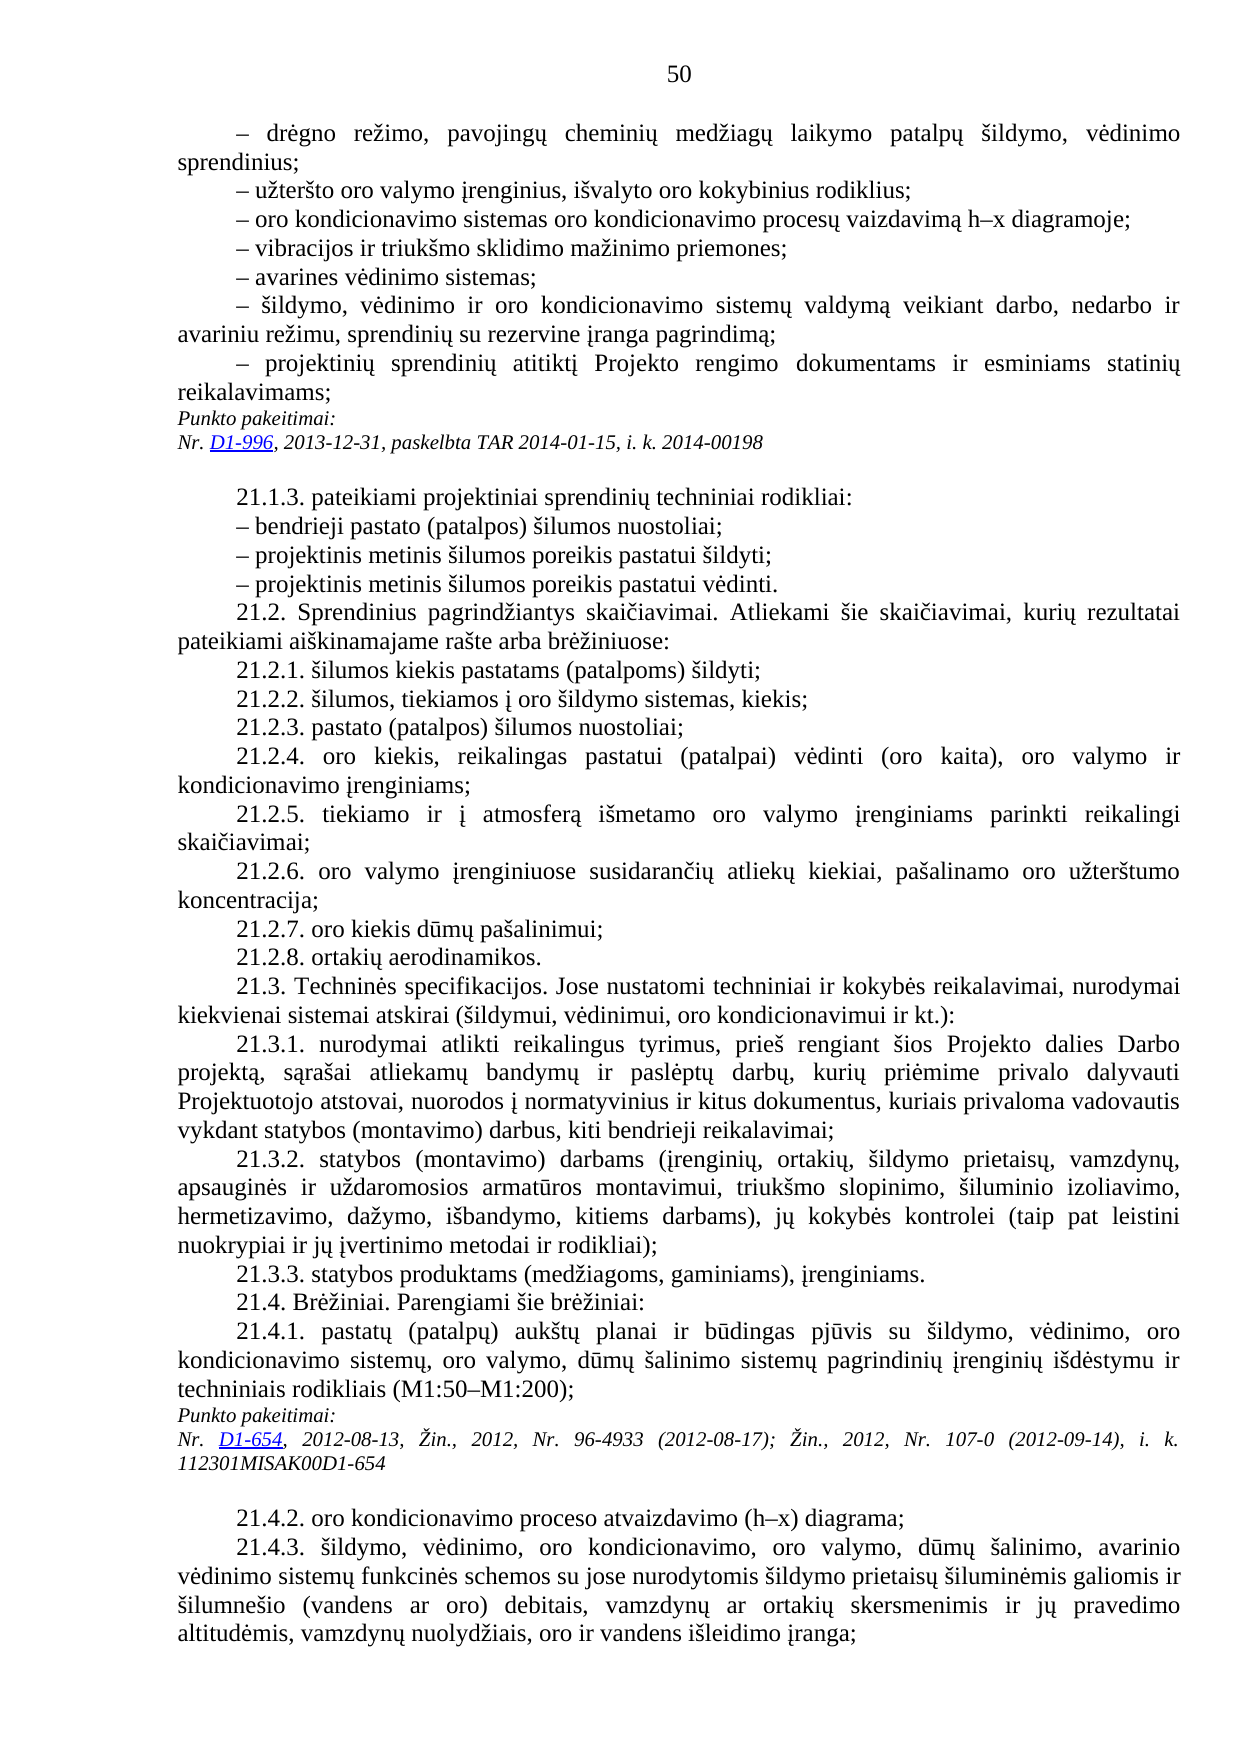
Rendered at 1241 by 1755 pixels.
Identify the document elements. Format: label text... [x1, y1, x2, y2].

text 21.2.8. ortakių aerodinamikos. [177, 942, 1181, 971]
text – bendrieji pastato (patalpos) šilumos nuostoliai; [177, 511, 1181, 540]
text 21.4.1. pastatų (patalpų) aukštų planai ir būdingas pjūvis su šildymo, vėdinimo, oro kondicionavimo sistemų, oro valymo, dūmų šalinimo sistemų pagrindinių įrenginių išdėstymu ir techniniais rodikliais (M1:50–M1:200); [177, 1316, 1181, 1402]
text – šildymo, vėdinimo ir oro kondicionavimo sistemų valdymą veikiant darbo, nedarbo ir avariniu režimu, sprendinių su rezervine įranga pagrindimą; [177, 291, 1181, 348]
text 21.1.3. pateikiami projektiniai sprendinių techniniai rodikliai: [177, 482, 1181, 511]
text 21.2.5. tiekiamo ir į atmosferą išmetamo oro valymo įrenginiams parinkti reikalingi skaičiavimai; [177, 799, 1181, 856]
text 21.2. Sprendinius pagrindžiantys skaičiavimai. Atliekami šie skaičiavimai, kurių rezultatai pateikiami aiškinamajame rašte arba brėžiniuose: [177, 597, 1181, 655]
text 21.3. Techninės specifikacijos. Jose nustatomi techniniai ir kokybės reikalavimai, nurodymai kiekvienai sistemai atskirai (šildymui, vėdinimui, oro kondicionavimui ir kt.): [177, 971, 1181, 1029]
text 21.2.7. oro kiekis dūmų pašalinimui; [177, 914, 1181, 942]
text – projektinis metinis šilumos poreikis pastatui vėdinti. [177, 569, 1181, 597]
text 21.3.2. statybos (montavimo) darbams (įrenginių, ortakių, šildymo prietaisų, vamzdynų, apsauginės ir uždaromosios armatūros montavimui, triukšmo slopinimo, šiluminio izoliavimo, hermetizavimo, dažymo, išbandymo, kitiems darbams), jų kokybės kontrolei (taip pat leistini nuokrypiai ir jų įvertinimo metodai ir rodikliai); [177, 1144, 1181, 1259]
text 21.3.3. statybos produktams (medžiagoms, gaminiams), įrenginiams. [177, 1259, 1181, 1287]
text Punkto pakeitimai: [177, 406, 1181, 430]
text – užteršto oro valymo įrenginius, išvalyto oro kokybinius rodiklius; [177, 176, 1181, 204]
text – vibracijos ir triukšmo sklidimo mažinimo priemones; [177, 233, 1181, 262]
text 21.2.2. šilumos, tiekiamos į oro šildymo sistemas, kiekis; [177, 684, 1181, 712]
text 21.4. Brėžiniai. Parengiami šie brėžiniai: [177, 1287, 1181, 1316]
text Punkto pakeitimai: [177, 1402, 1181, 1427]
text – oro kondicionavimo sistemas oro kondicionavimo procesų vaizdavimą h–x diagramoje; [177, 204, 1181, 233]
text Nr. D1-996, 2013-12-31, paskelbta TAR 2014-01-15, i. k. 2014-00198 [177, 430, 1181, 454]
text – projektinių sprendinių atitiktį Projekto rengimo dokumentams ir esminiams statinių reikalavimams; [177, 348, 1181, 406]
text 21.2.4. oro kiekis, reikalingas pastatui (patalpai) vėdinti (oro kaita), oro valymo ir kondicionavimo įrenginiams; [177, 741, 1181, 799]
text 21.2.1. šilumos kiekis pastatams (patalpoms) šildyti; [177, 655, 1181, 684]
text 21.2.6. oro valymo įrenginiuose susidarančių atliekų kiekiai, pašalinamo oro užterštumo koncentracija; [177, 856, 1181, 914]
text 21.2.3. pastato (patalpos) šilumos nuostoliai; [177, 712, 1181, 741]
text – avarines vėdinimo sistemas; [177, 262, 1181, 291]
text – drėgno režimo, pavojingų cheminių medžiagų laikymo patalpų šildymo, vėdinimo sprendinius; [177, 118, 1181, 176]
text Nr. D1-654, 2012-08-13, Žin., 2012, Nr. 96-4933 (2012-08-17); Žin., 2012, Nr. 107-0 (2012-09-14), i. k. 112301MISAK00D1-654 [177, 1427, 1181, 1475]
text 21.4.3. šildymo, vėdinimo, oro kondicionavimo, oro valymo, dūmų šalinimo, avarinio vėdinimo sistemų funkcinės schemos su jose nurodytomis šildymo prietaisų šiluminėmis galiomis ir šilumnešio (vandens ar oro) debitais, vamzdynų ar ortakių skersmenimis ir jų pravedimo altitudėmis, vamzdynų nuolydžiais, oro ir vandens išleidimo įranga; [177, 1532, 1181, 1647]
text – projektinis metinis šilumos poreikis pastatui šildyti; [177, 540, 1181, 569]
text 21.4.2. oro kondicionavimo proceso atvaizdavimo (h–x) diagrama; [177, 1503, 1181, 1532]
text 21.3.1. nurodymai atlikti reikalingus tyrimus, prieš rengiant šios Projekto dalies Darbo projektą, sąrašai atliekamų bandymų ir paslėptų darbų, kurių priėmime privalo dalyvauti Projektuotojo atstovai, nuorodos į normatyvinius ir kitus dokumentus, kuriais privaloma vadovautis vykdant statybos (montavimo) darbus, kiti bendrieji reikalavimai; [177, 1029, 1181, 1144]
